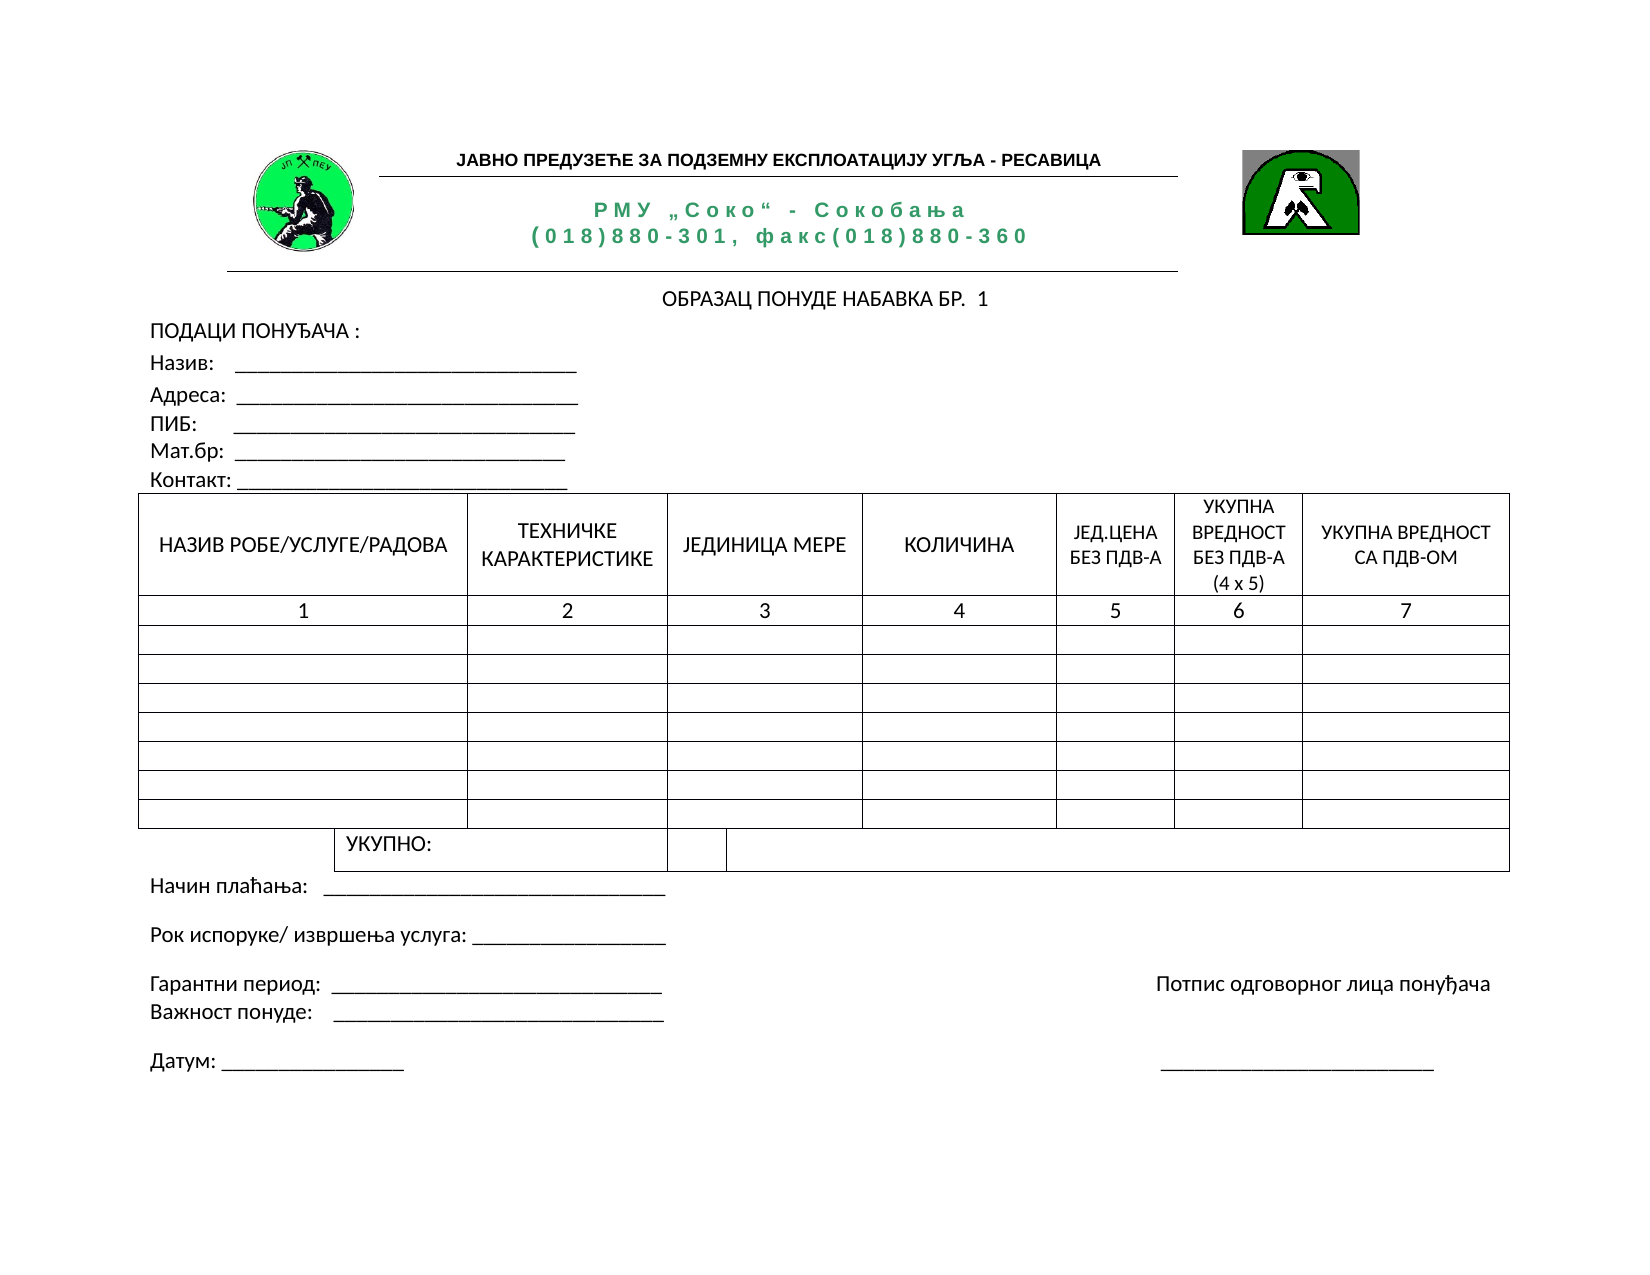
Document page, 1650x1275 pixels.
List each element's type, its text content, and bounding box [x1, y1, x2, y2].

table_cell [863, 684, 1056, 712]
table_header НАЗИВ РОБЕ/УСЛУГЕ/РАДОВА [139, 494, 467, 595]
table_cell 2 [468, 596, 667, 624]
table_cell [1303, 626, 1509, 653]
text ПОДАЦИ ПОНУЂАЧА : [150, 316, 1500, 344]
table_cell [1057, 742, 1174, 770]
table_cell [1303, 800, 1509, 828]
table_cell [139, 713, 467, 741]
text Датум: ________________ ________________________ [150, 1046, 1500, 1074]
text Адреса: ______________________________ [150, 381, 1500, 409]
table_cell [668, 684, 862, 712]
table_cell [668, 655, 862, 683]
table_cell [727, 829, 1509, 871]
table_header ЈЕД.ЦЕНА БЕЗ ПДВ-А [1057, 494, 1174, 595]
table_cell 5 [1057, 596, 1174, 624]
table_cell [1303, 655, 1509, 683]
table_cell [139, 742, 467, 770]
text Рок испоруке/ извршења услуга: _________________ [150, 920, 1500, 948]
table_header УКУПНА ВРЕДНОСТ СА ПДВ-ОМ [1303, 494, 1509, 595]
table_cell [1057, 626, 1174, 653]
table_cell [1057, 713, 1174, 741]
table_cell 4 [863, 596, 1056, 624]
table_cell [1057, 771, 1174, 799]
table_header ЈЕДИНИЦА МЕРЕ [668, 494, 862, 595]
table_cell [1303, 742, 1509, 770]
table_cell 1 [139, 596, 467, 624]
table_header ЈАВНО ПРЕДУЗЕЋЕ ЗА ПОДЗЕМНУ ЕКСПЛОАТАЦИЈУ УГЉА - РЕСАВИЦА [379, 150, 1178, 176]
table_cell 7 [1303, 596, 1509, 624]
table_cell [468, 800, 667, 828]
table_cell [1057, 684, 1174, 712]
table_cell [863, 713, 1056, 741]
table_cell [139, 626, 467, 653]
table_cell [139, 684, 467, 712]
picture [1242, 150, 1360, 235]
table_cell [468, 771, 667, 799]
table_header ТЕХНИЧКЕ КАРАКТЕРИСТИКЕ [468, 494, 667, 595]
text Гарантни период: _____________________________ Потпис одговорног лица понуђача Важност понуде: _____________________________ [150, 969, 1500, 1025]
table_cell 6 [1175, 596, 1302, 624]
table_cell [668, 626, 862, 653]
text Мат.бр: _____________________________ [150, 437, 1500, 465]
table_cell [468, 655, 667, 683]
table_cell [668, 713, 862, 741]
table_cell [468, 742, 667, 770]
table_cell [139, 655, 467, 683]
table_header УКУПНА ВРЕДНОСТ БЕЗ ПДВ-А (4 x 5) [1175, 494, 1302, 595]
table_cell [139, 800, 467, 828]
table_cell [668, 771, 862, 799]
table_cell [668, 742, 862, 770]
table_cell [1175, 771, 1302, 799]
table_header КОЛИЧИНА [863, 494, 1056, 595]
table_cell [1175, 655, 1302, 683]
table_cell [1175, 713, 1302, 741]
table_cell [139, 771, 467, 799]
table_cell [1175, 800, 1302, 828]
table_cell [863, 800, 1056, 828]
table_cell [1303, 684, 1509, 712]
table_cell [863, 626, 1056, 653]
table_cell [1175, 742, 1302, 770]
table_cell [468, 684, 667, 712]
table_header [1178, 150, 1424, 271]
table_cell [1057, 655, 1174, 683]
text Начин плаћања: ______________________________ [150, 872, 1500, 899]
table_cell [1303, 713, 1509, 741]
table_cell [139, 829, 334, 871]
table_cell 3 [668, 596, 862, 624]
text Назив: ______________________________ [150, 348, 1500, 376]
table_cell [863, 742, 1056, 770]
table_cell УКУПНО: [335, 829, 667, 871]
table_cell [668, 800, 862, 828]
table_cell [863, 771, 1056, 799]
text ОБРАЗАЦ ПОНУДЕ НАБАВКА БР. 1 [150, 284, 1500, 312]
table_cell [1175, 626, 1302, 653]
table_cell [1057, 800, 1174, 828]
table_cell [468, 713, 667, 741]
picture [252, 150, 354, 252]
table_cell РМУ „Соко“ - Сокобања (018)880-301, факс(018)880-360 [379, 177, 1178, 271]
table_cell [1303, 771, 1509, 799]
table_header [227, 150, 379, 271]
table_cell [468, 626, 667, 653]
text ПИБ: ______________________________ [150, 409, 1500, 437]
table_cell [863, 655, 1056, 683]
table_cell [668, 829, 726, 871]
table_cell [1175, 684, 1302, 712]
text Контакт: _____________________________ [150, 465, 1500, 493]
